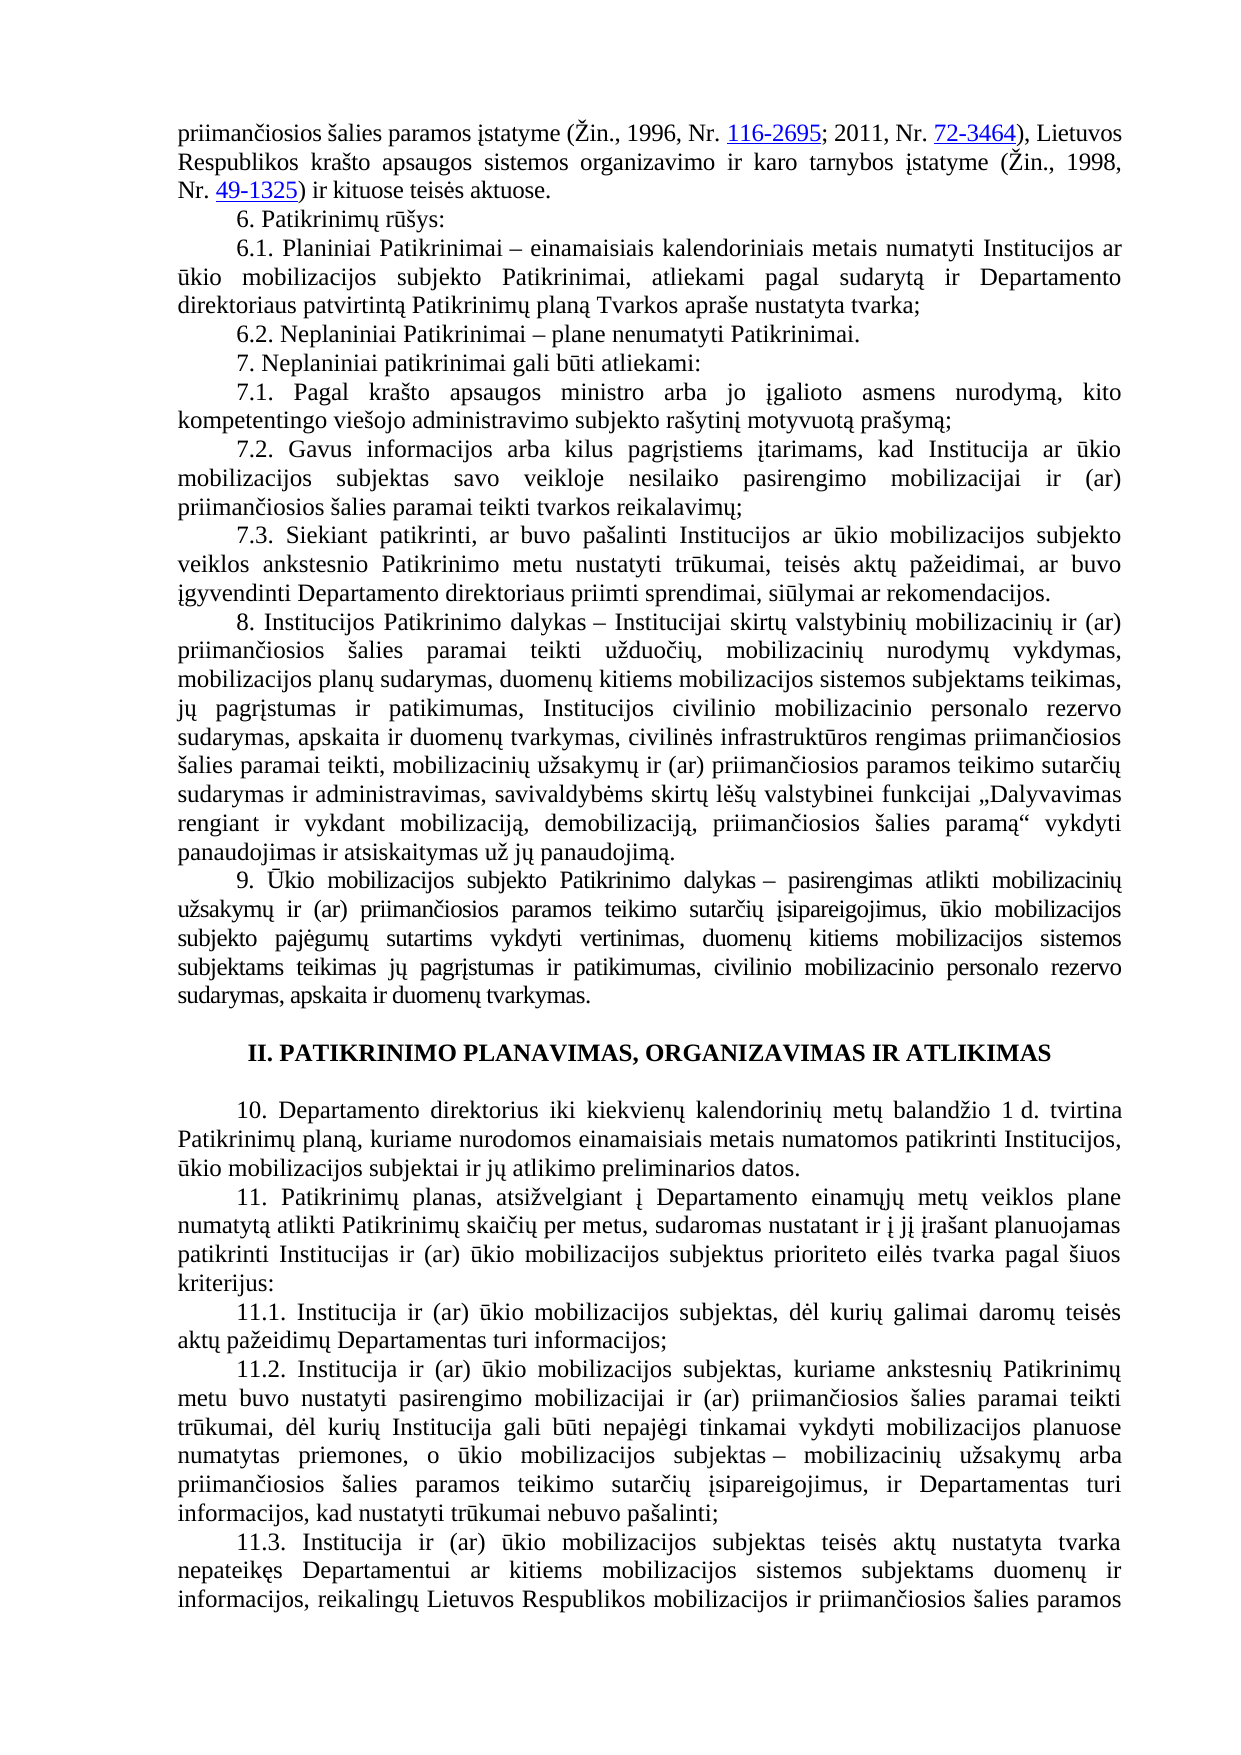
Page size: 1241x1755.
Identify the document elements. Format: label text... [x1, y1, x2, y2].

text priimančiosios šalies paramos įstatyme (Žin., 1996, Nr. 116-2695; 2011, Nr. 72-3464), Lietuvos Respublikos krašto apsaugos sistemos organizavimo ir karo tarnybos įstatyme (Žin., 1998, Nr. 49-1325) ir kituose teisės aktuose. [177, 118, 1122, 204]
text 9. Ūkio mobilizacijos subjekto Patikrinimo dalykas – pasirengimas atlikti mobilizacinių užsakymų ir (ar) priimančiosios paramos teikimo sutarčių įsipareigojimus, ūkio mobilizacijos subjekto pajėgumų sutartims vykdyti vertinimas, duomenų kitiems mobilizacijos sistemos subjektams teikimas jų pagrįstumas ir patikimumas, civilinio mobilizacinio personalo rezervo sudarymas, apskaita ir duomenų tvarkymas. [177, 866, 1122, 1009]
text 6.2. Neplaniniai Patikrinimai – plane nenumatyti Patikrinimai. [177, 319, 1122, 348]
text 8. Institucijos Patikrinimo dalykas – Institucijai skirtų valstybinių mobilizacinių ir (ar) priimančiosios šalies paramai teikti užduočių, mobilizacinių nurodymų vykdymas, mobilizacijos planų sudarymas, duomenų kitiems mobilizacijos sistemos subjektams teikimas, jų pagrįstumas ir patikimumas, Institucijos civilinio mobilizacinio personalo rezervo sudarymas, apskaita ir duomenų tvarkymas, civilinės infrastruktūros rengimas priimančiosios šalies paramai teikti, mobilizacinių užsakymų ir (ar) priimančiosios paramos teikimo sutarčių sudarymas ir administravimas, savivaldybėms skirtų lėšų valstybinei funkcijai „Dalyvavimas rengiant ir vykdant mobilizaciją, demobilizaciją, priimančiosios šalies paramą“ vykdyti panaudojimas ir atsiskaitymas už jų panaudojimą. [177, 607, 1122, 866]
text 11.3. Institucija ir (ar) ūkio mobilizacijos subjektas teisės aktų nustatyta tvarka nepateikęs Departamentui ar kitiems mobilizacijos sistemos subjektams duomenų ir informacijos, reikalingų Lietuvos Respublikos mobilizacijos ir priimančiosios šalies paramos [177, 1527, 1122, 1613]
text 7. Neplaniniai patikrinimai gali būti atliekami: [177, 348, 1122, 377]
text 11.1. Institucija ir (ar) ūkio mobilizacijos subjektas, dėl kurių galimai daromų teisės aktų pažeidimų Departamentas turi informacijos; [177, 1297, 1122, 1354]
text 7.3. Siekiant patikrinti, ar buvo pašalinti Institucijos ar ūkio mobilizacijos subjekto veiklos ankstesnio Patikrinimo metu nustatyti trūkumai, teisės aktų pažeidimai, ar buvo įgyvendinti Departamento direktoriaus priimti sprendimai, siūlymai ar rekomendacijos. [177, 521, 1122, 607]
text 11.2. Institucija ir (ar) ūkio mobilizacijos subjektas, kuriame ankstesnių Patikrinimų metu buvo nustatyti pasirengimo mobilizacijai ir (ar) priimančiosios šalies paramai teikti trūkumai, dėl kurių Institucija gali būti nepajėgi tinkamai vykdyti mobilizacijos planuose numatytas priemones, o ūkio mobilizacijos subjektas – mobilizacinių užsakymų arba priimančiosios šalies paramos teikimo sutarčių įsipareigojimus, ir Departamentas turi informacijos, kad nustatyti trūkumai nebuvo pašalinti; [177, 1354, 1122, 1527]
text 11. Patikrinimų planas, atsižvelgiant į Departamento einamųjų metų veiklos plane numatytą atlikti Patikrinimų skaičių per metus, sudaromas nustatant ir į jį įrašant planuojamas patikrinti Institucijas ir (ar) ūkio mobilizacijos subjektus prioriteto eilės tvarka pagal šiuos kriterijus: [177, 1182, 1122, 1297]
text 10. Departamento direktorius iki kiekvienų kalendorinių metų balandžio 1 d. tvirtina Patikrinimų planą, kuriame nurodomos einamaisiais metais numatomos patikrinti Institucijos, ūkio mobilizacijos subjektai ir jų atlikimo preliminarios datos. [177, 1096, 1122, 1182]
text 6.1. Planiniai Patikrinimai – einamaisiais kalendoriniais metais numatyti Institucijos ar ūkio mobilizacijos subjekto Patikrinimai, atliekami pagal sudarytą ir Departamento direktoriaus patvirtintą Patikrinimų planą Tvarkos apraše nustatyta tvarka; [177, 233, 1122, 319]
text 7.1. Pagal krašto apsaugos ministro arba jo įgalioto asmens nurodymą, kito kompetentingo viešojo administravimo subjekto rašytinį motyvuotą prašymą; [177, 377, 1122, 434]
text 6. Patikrinimų rūšys: [177, 204, 1122, 233]
text 7.2. Gavus informacijos arba kilus pagrįstiems įtarimams, kad Institucija ar ūkio mobilizacijos subjektas savo veikloje nesilaiko pasirengimo mobilizacijai ir (ar) priimančiosios šalies paramai teikti tvarkos reikalavimų; [177, 434, 1122, 521]
text II. PATIKRINIMO PLANAVIMAS, ORGANIZAVIMAS IR ATLIKIMAS [177, 1038, 1122, 1067]
